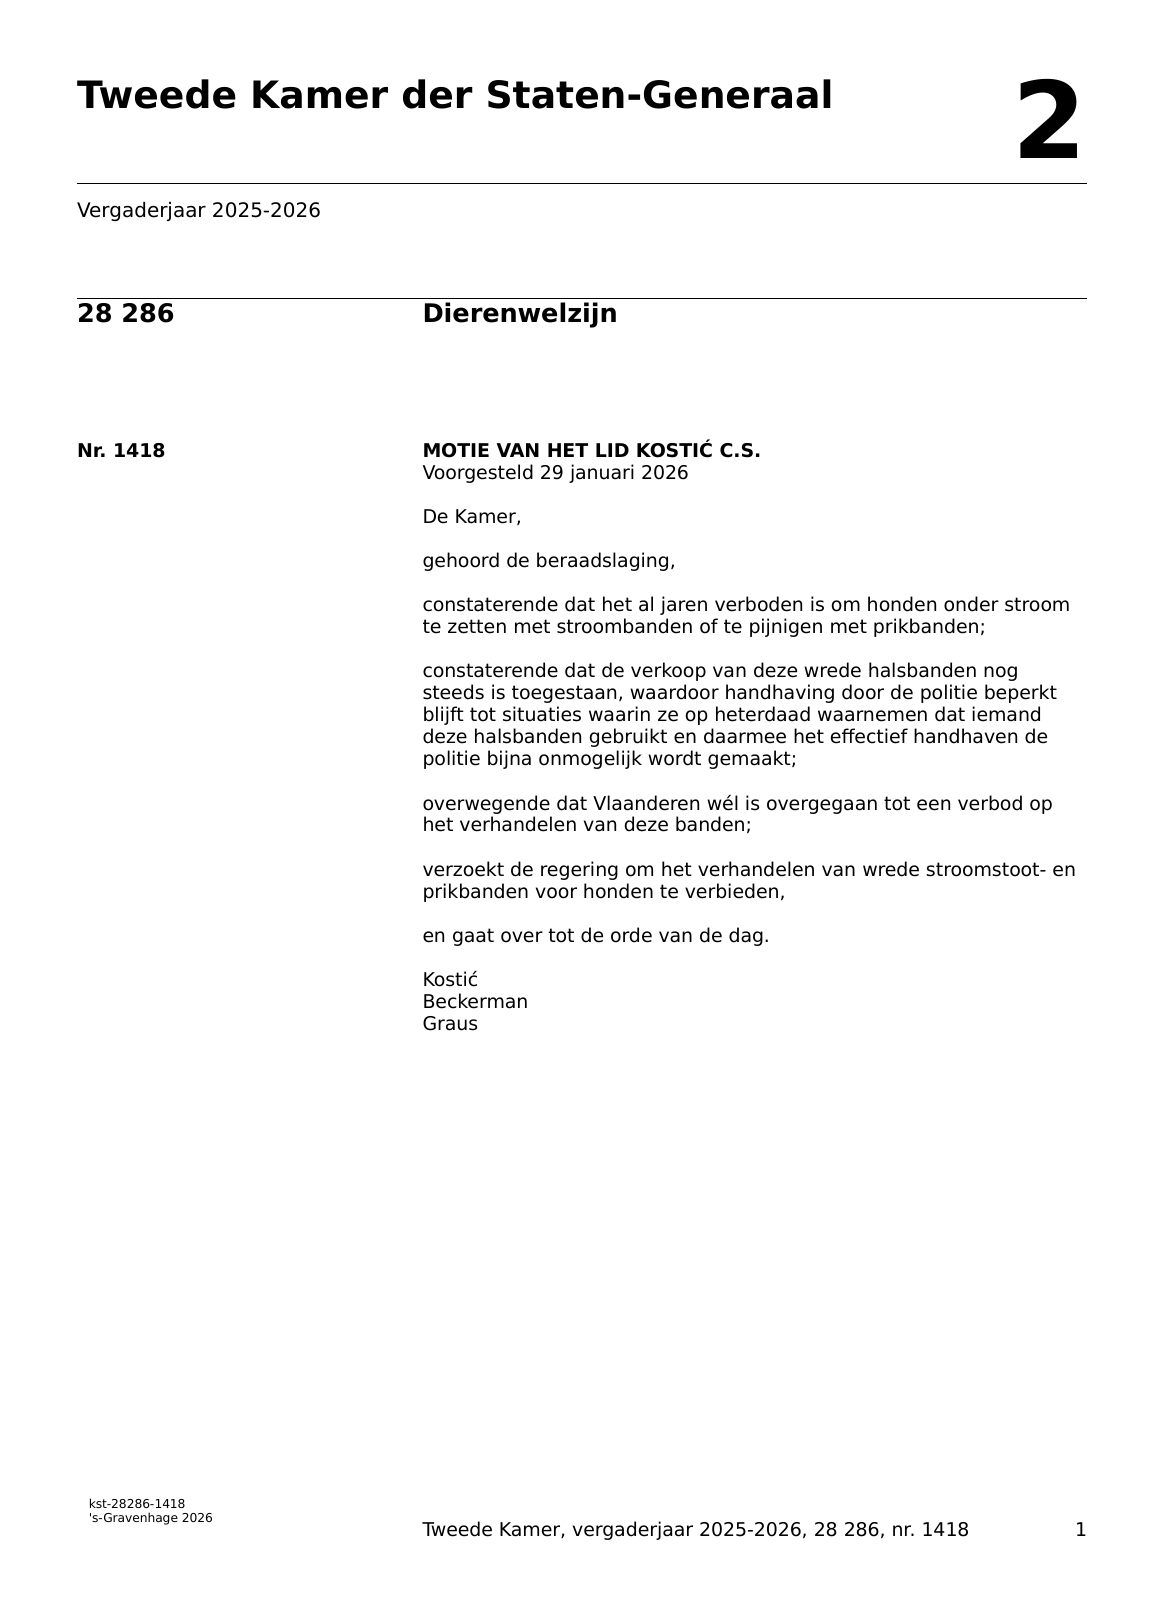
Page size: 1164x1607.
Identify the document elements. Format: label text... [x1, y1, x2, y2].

subtitle 28 286 Dierenwelzijn [77, 299, 1087, 329]
table_header 2 [886, 59, 1087, 183]
text gehoord de beraadslaging, [422, 550, 1087, 572]
text Graus [422, 1013, 1087, 1035]
table_cell Vergaderjaar 2025-2026 [77, 184, 1087, 298]
text 's-Gravenhage 2026 [88, 1511, 323, 1525]
subtitle Nr. 1418 MOTIE VAN HET LID KOSTIĆ C.S. [77, 440, 1087, 462]
text constaterende dat de verkoop van deze wrede halsbanden nog steeds is toegestaan, waardoor handhaving door de politie beperkt blijft tot situaties waarin ze op heterdaad waarnemen dat iemand deze halsbanden gebruikt en daarmee het effectief handhaven de politie bijna onmogelijk wordt gemaakt; [422, 660, 1087, 770]
text verzoekt de regering om het verhandelen van wrede stroomstoot- en prikbanden voor honden te verbieden, [422, 858, 1087, 902]
text Kostić [422, 969, 1087, 991]
text De Kamer, [422, 506, 1087, 528]
text kst-28286-1418 [88, 1497, 323, 1511]
text constaterende dat het al jaren verboden is om honden onder stroom te zetten met stroombanden of te pijnigen met prikbanden; [422, 594, 1087, 638]
text en gaat over tot de orde van de dag. [422, 925, 1087, 947]
text Voorgesteld 29 januari 2026 [422, 462, 1087, 484]
table_header Tweede Kamer der Staten-Generaal [77, 59, 886, 183]
text overwegende dat Vlaanderen wél is overgegaan tot een verbod op het verhandelen van deze banden; [422, 792, 1087, 836]
text Beckerman [422, 991, 1087, 1013]
